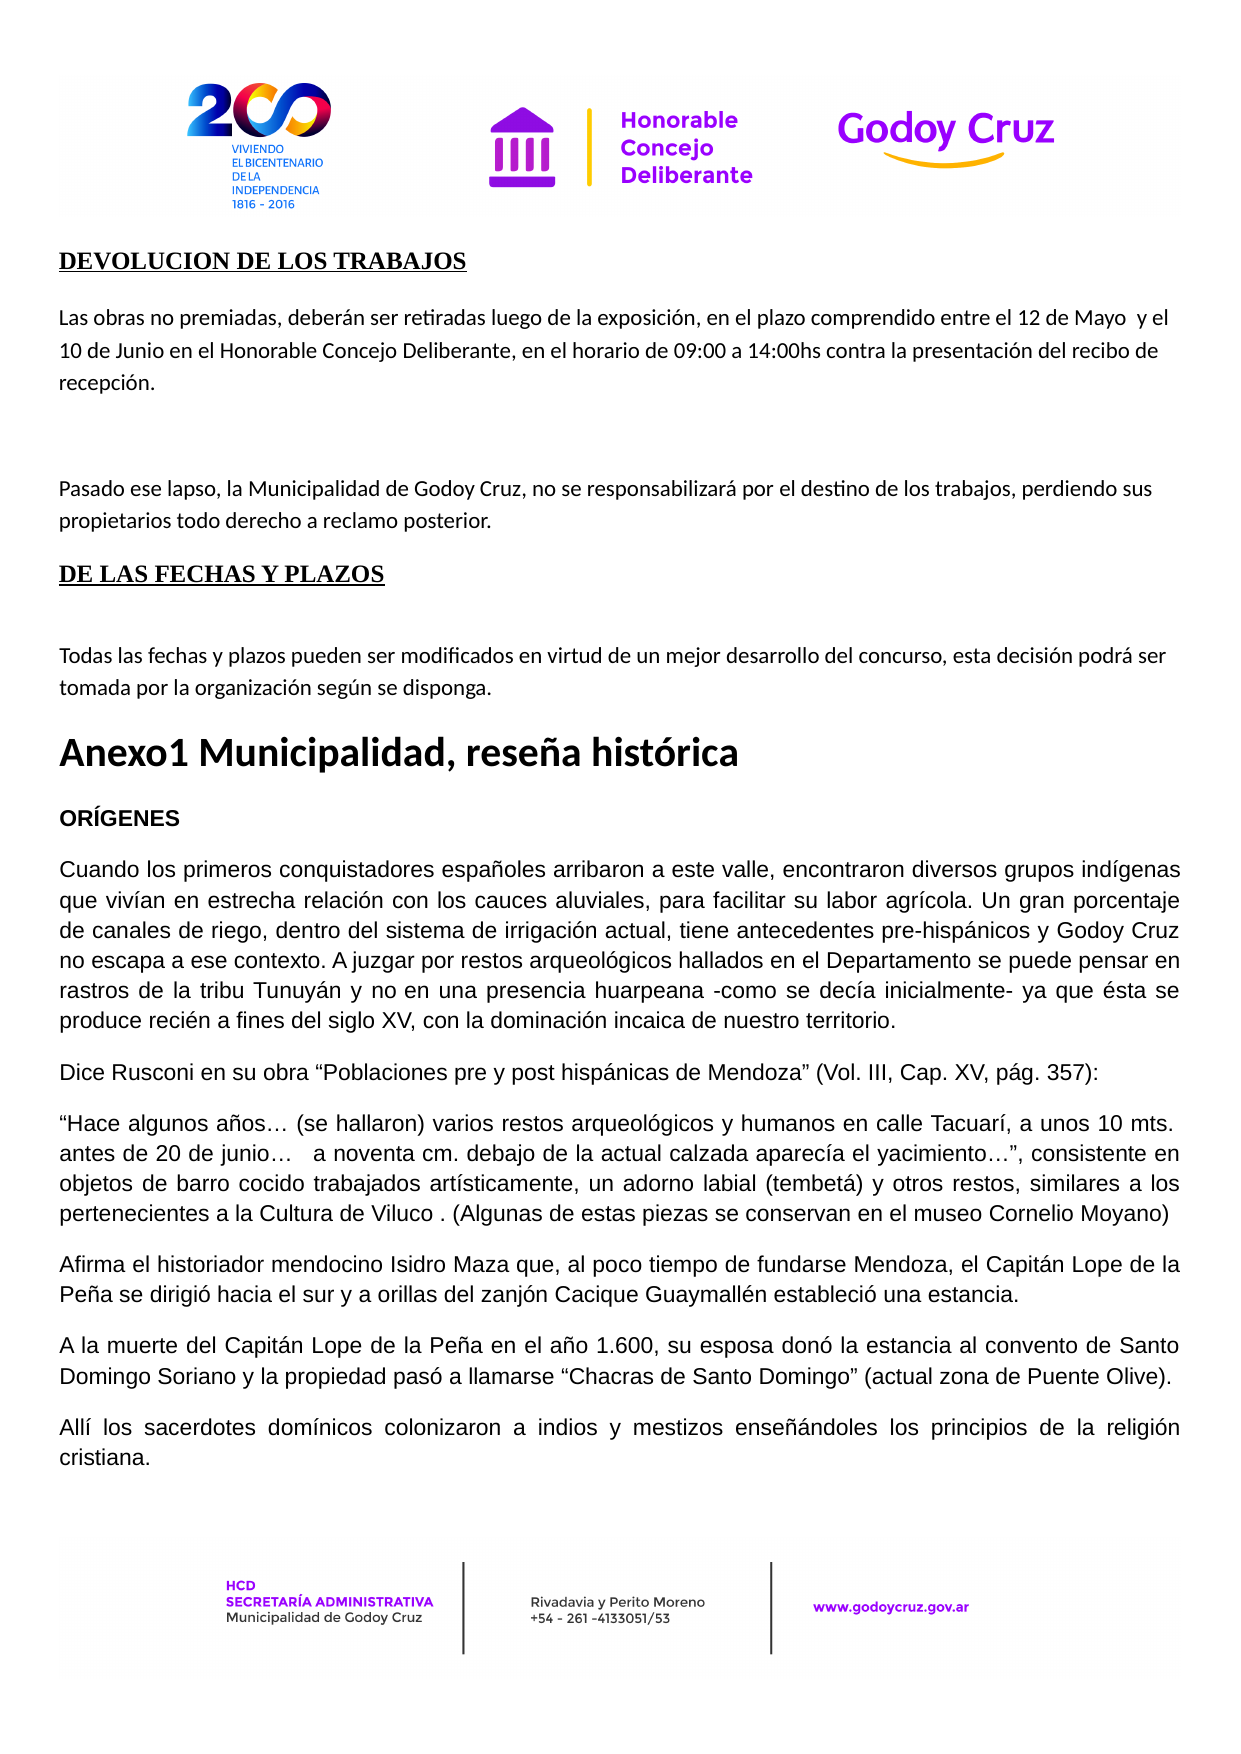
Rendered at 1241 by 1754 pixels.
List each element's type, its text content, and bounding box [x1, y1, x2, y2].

text A la muerte del Capitán Lope de la Peña en el año 1.600, su esposa donó la estancia al convento de Santo Domingo Soriano y la propiedad pasó a llamarse “Chacras de Santo Domingo” (actual zona de Puente Olive). [59, 1332, 1181, 1389]
text Todas las fechas y plazos pueden ser modificados en virtud de un mejor desarrollo del concurso, esta decisión podrá ser tomada por la organización según se disponga. [59, 641, 1181, 701]
text Anexo1 Municipalidad, reseña histórica [59, 726, 1181, 777]
text Cuando los primeros conquistadores españoles arribaron a este valle, encontraron diversos grupos indígenas que vivían en estrecha relación con los cauces aluviales, para facilitar su labor agrícola. Un gran porcentaje de canales de riego, dentro del sistema de irrigación actual, tiene antecedentes pre-hispánicos y Godoy Cruz no escapa a ese contexto. A juzgar por restos arqueológicos hallados en el Departamento se puede pensar en rastros de la tribu Tunuyán y no en una presencia huarpeana -como se decía inicialmente- ya que ésta se produce recién a fines del siglo XV, con la dominación incaica de nuestro territorio. [59, 856, 1181, 1034]
text Las obras no premiadas, deberán ser retiradas luego de la exposición, en el plazo comprendido entre el 12 de Mayo y el 10 de Junio en el Honorable Concejo Deliberante, en el horario de 09:00 a 14:00hs contra la presentación del recibo de recepción. [58, 303, 1177, 396]
text ORÍGENES [59, 805, 1181, 832]
text Allí los sacerdotes domínicos colonizaron a indios y mestizos enseñándoles los principios de la religión cristiana. [59, 1414, 1181, 1470]
text Pasado ese lapso, la Municipalidad de Godoy Cruz, no se responsabilizará por el destino de los trabajos, perdiendo sus propietarios todo derecho a reclamo posterior. [58, 474, 1177, 534]
subtitle DEVOLUCION DE LOS TRABAJOS [58, 246, 1181, 274]
text Dice Rusconi en su obra “Poblaciones pre y post hispánicas de Mendoza” (Vol. III, Cap. XV, pág. 357): [59, 1058, 1181, 1085]
text Afirma el historiador mendocino Isidro Maza que, al poco tiempo de fundarse Mendoza, el Capitán Lope de la Peña se dirigió hacia el sur y a orillas del zanjón Cacique Guaymallén estableció una estancia. [59, 1251, 1181, 1308]
text “Hace algunos años… (se hallaron) varios restos arqueológicos y humanos en calle Tacuarí, a unos 10 mts. antes de 20 de junio… a noventa cm. debajo de la actual calzada aparecía el yacimiento…”, consistente en objetos de barro cocido trabajados artísticamente, un adorno labial (tembetá) y otros restos, similares a los pertenecientes a la Cultura de Viluco . (Algunas de estas piezas se conservan en el museo Cornelio Moyano) [59, 1109, 1181, 1227]
subtitle DE LAS FECHAS Y PLAZOS [58, 559, 1181, 588]
